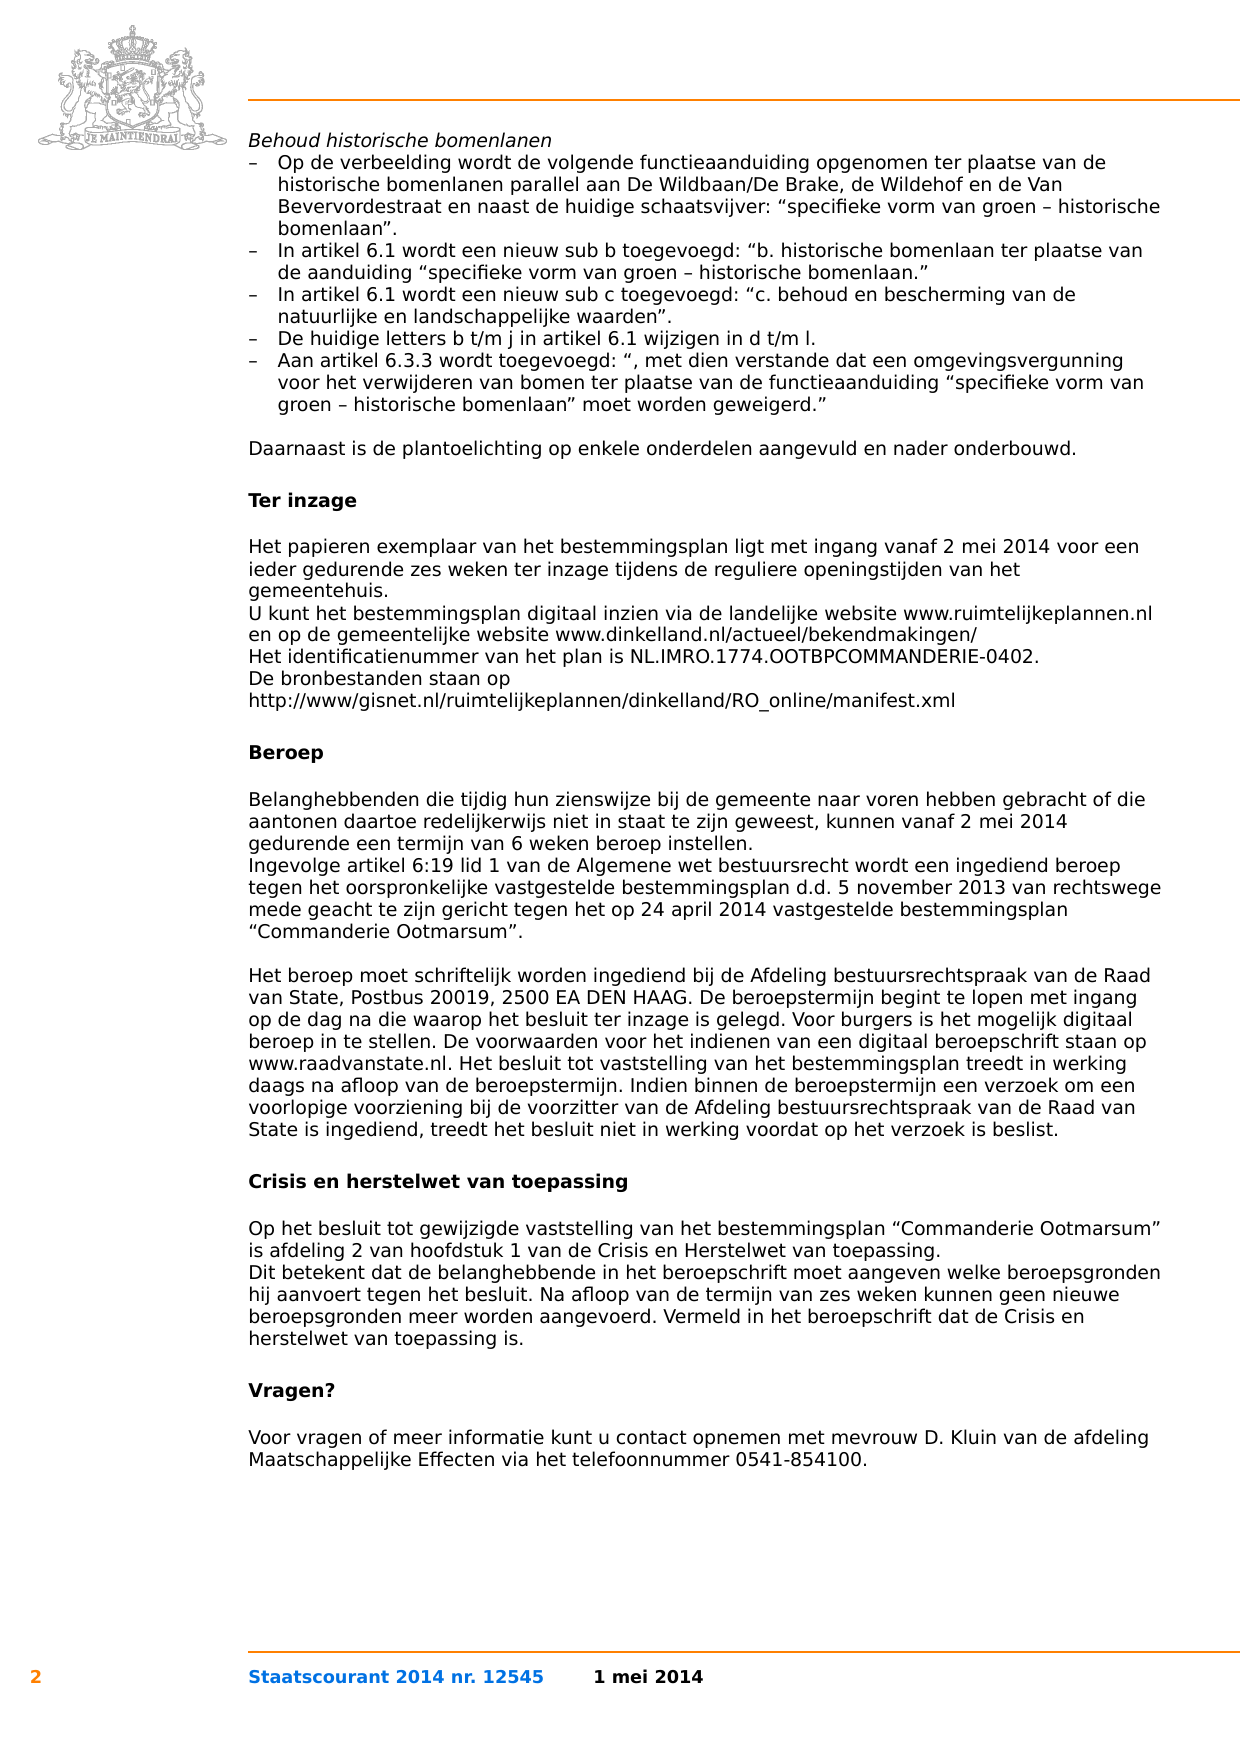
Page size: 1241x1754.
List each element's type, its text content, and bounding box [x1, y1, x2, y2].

subtitle Crisis en herstelwet van toepassing [248, 1171, 1163, 1193]
subtitle Beroep [248, 742, 1163, 764]
text Het beroep moet schriftelijk worden ingediend bij de Afdeling bestuursrechtspraak van de Raad van State, Postbus 20019, 2500 EA DEN HAAG. De beroepstermijn begint te lopen met ingang op de dag na die waarop het besluit ter inzage is gelegd. Voor burgers is het mogelijk digitaal beroep in te stellen. De voorwaarden voor het indienen van een digitaal beroepschrift staan op www.raadvanstate.nl. Het besluit tot vaststelling van het bestemmingsplan treedt in werking daags na afloop van de beroepstermijn. Indien binnen de beroepstermijn een verzoek om een voorlopige voorziening bij de voorzitter van de Afdeling bestuursrechtspraak van de Raad van State is ingediend, treedt het besluit niet in werking voordat op het verzoek is beslist. [248, 965, 1163, 1141]
text Voor vragen of meer informatie kunt u contact opnemen met mevrouw D. Kluin van de afdeling Maatschappelijke Effecten via het telefoonnummer 0541-854100. [248, 1427, 1163, 1471]
text Het identificatienummer van het plan is NL.IMRO.1774.OOTBPCOMMANDERIE-0402. [248, 646, 1163, 668]
text U kunt het bestemmingsplan digitaal inzien via de landelijke website www.ruimtelijkeplannen.nl en op de gemeentelijke website www.dinkelland.nl/actueel/bekendmakingen/ [248, 602, 1163, 646]
text – Aan artikel 6.3.3 wordt toegevoegd: “, met dien verstande dat een omgevingsvergunning voor het verwijderen van bomen ter plaatse van de functieaanduiding “specifieke vorm van groen – historische bomenlaan” moet worden geweigerd.” [248, 350, 1163, 416]
text Behoud historische bomenlanen [248, 130, 1163, 152]
text – Op de verbeelding wordt de volgende functieaanduiding opgenomen ter plaatse van de historische bomenlanen parallel aan De Wildbaan/De Brake, de Wildehof en de Van Bevervordestraat en naast de huidige schaatsvijver: “specifieke vorm van groen – historische bomenlaan”. [248, 152, 1163, 240]
text Ingevolge artikel 6:19 lid 1 van de Algemene wet bestuursrecht wordt een ingediend beroep tegen het oorspronkelijke vastgestelde bestemmingsplan d.d. 5 november 2013 van rechtswege mede geacht te zijn gericht tegen het op 24 april 2014 vastgestelde bestemmingsplan “Commanderie Ootmarsum”. [248, 855, 1163, 943]
text – In artikel 6.1 wordt een nieuw sub b toegevoegd: “b. historische bomenlaan ter plaatse van de aanduiding “specifieke vorm van groen – historische bomenlaan.” [248, 240, 1163, 284]
text Dit betekent dat de belanghebbende in het beroepschrift moet aangeven welke beroepsgronden hij aanvoert tegen het besluit. Na afloop van de termijn van zes weken kunnen geen nieuwe beroepsgronden meer worden aangevoerd. Vermeld in het beroepschrift dat de Crisis en herstelwet van toepassing is. [248, 1262, 1163, 1350]
text De bronbestanden staan op http://www/gisnet.nl/ruimtelijkeplannen/dinkelland/RO_online/manifest.xml [248, 668, 1163, 712]
text Op het besluit tot gewijzigde vaststelling van het bestemmingsplan “Commanderie Ootmarsum” is afdeling 2 van hoofdstuk 1 van de Crisis en Herstelwet van toepassing. [248, 1218, 1163, 1262]
subtitle Vragen? [248, 1380, 1163, 1402]
text Belanghebbenden die tijdig hun zienswijze bij de gemeente naar voren hebben gebracht of die aantonen daartoe redelijkerwijs niet in staat te zijn geweest, kunnen vanaf 2 mei 2014 gedurende een termijn van 6 weken beroep instellen. [248, 789, 1163, 855]
text Daarnaast is de plantoelichting op enkele onderdelen aangevuld en nader onderbouwd. [248, 437, 1163, 459]
text – De huidige letters b t/m j in artikel 6.1 wijzigen in d t/m l. [248, 328, 1163, 350]
text – In artikel 6.1 wordt een nieuw sub c toegevoegd: “c. behoud en bescherming van de natuurlijke en landschappelijke waarden”. [248, 284, 1163, 328]
subtitle Ter inzage [248, 489, 1163, 511]
picture [38, 25, 227, 150]
text Het papieren exemplaar van het bestemmingsplan ligt met ingang vanaf 2 mei 2014 voor een ieder gedurende zes weken ter inzage tijdens de reguliere openingstijden van het gemeentehuis. [248, 536, 1163, 602]
